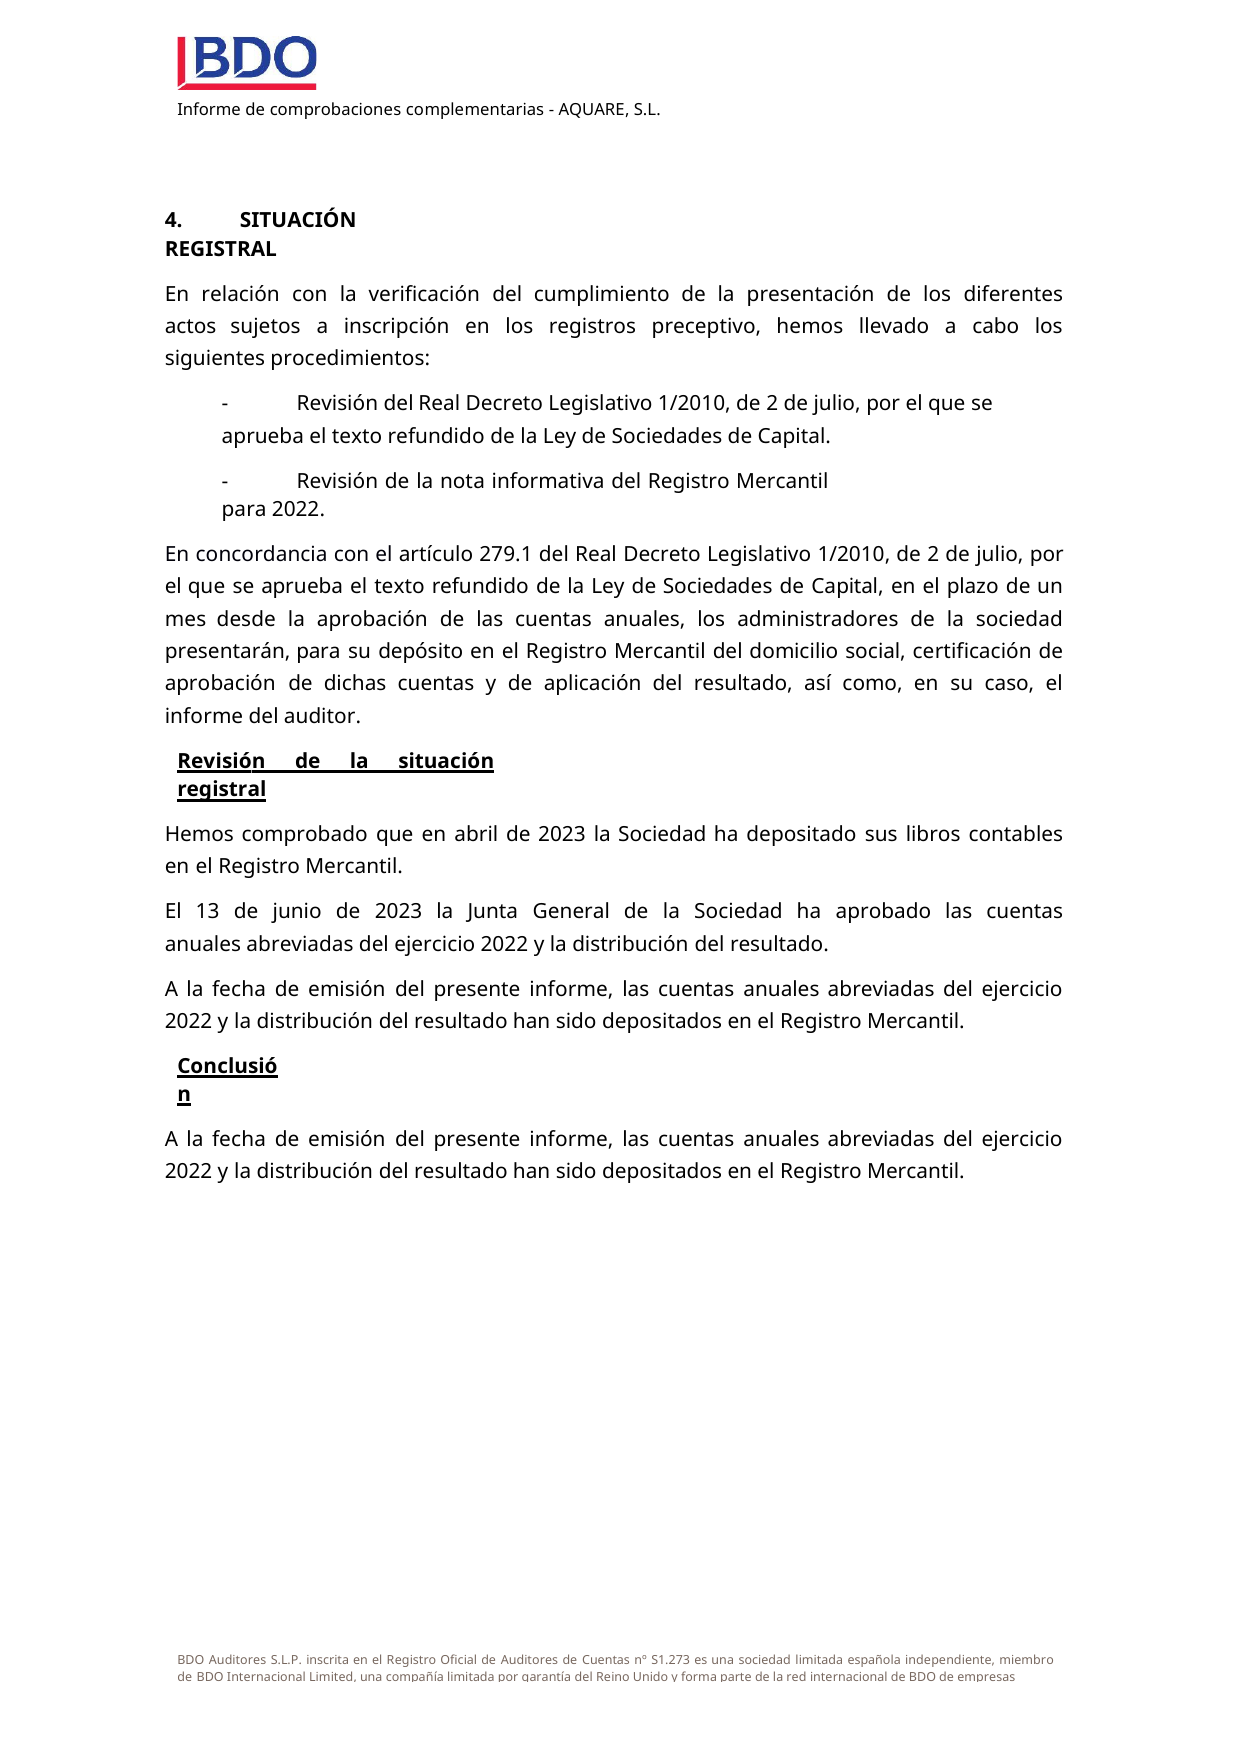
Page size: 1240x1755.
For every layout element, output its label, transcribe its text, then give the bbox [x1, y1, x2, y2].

text A la fecha de emisión del presente informe, las cuentas anuales abreviadas del ejercicio 2022 y la distribución del resultado han sido depositados en el Registro Mercantil. [164, 974, 1063, 1035]
list Revisión del Real Decreto Legislativo 1/2010, de 2 de julio, por el que se aprueba el texto refundido de la Ley de Sociedades de Capital. [221, 388, 1063, 449]
text Hemos comprobado que en abril de 2023 la Sociedad ha depositado sus libros contables en el Registro Mercantil. [164, 819, 1063, 880]
text En relación con la verificación del cumplimiento de la presentación de los diferentes actos sujetos a inscripción en los registros preceptivo, hemos llevado a cabo los siguientes procedimientos: [164, 279, 1063, 372]
text A la fecha de emisión del presente informe, las cuentas anuales abreviadas del ejercicio 2022 y la distribución del resultado han sido depositados en el Registro Mercantil. [164, 1124, 1063, 1185]
subtitle registral [177, 773, 494, 803]
subtitle Conclusión [177, 1051, 283, 1108]
subtitle Revisión de la situación [177, 746, 494, 770]
list SITUACIÓN REGISTRAL [164, 205, 430, 262]
text En concordancia con el artículo 279.1 del Real Decreto Legislativo 1/2010, de 2 de julio, por el que se aprueba el texto refundido de la Ley de Sociedades de Capital, en el plazo de un mes desde la aprobación de las cuentas anuales, los administradores de la sociedad presentarán, para su depósito en el Registro Mercantil del domicilio social, certificación de aprobación de dichas cuentas y de aplicación del resultado, así como, en su caso, el informe del auditor. [164, 539, 1063, 729]
text El 13 de junio de 2023 la Junta General de la Sociedad ha aprobado las cuentas anuales abreviadas del ejercicio 2022 y la distribución del resultado. [164, 896, 1063, 957]
list Revisión de la nota informativa del Registro Mercantil para 2022. [221, 466, 828, 523]
